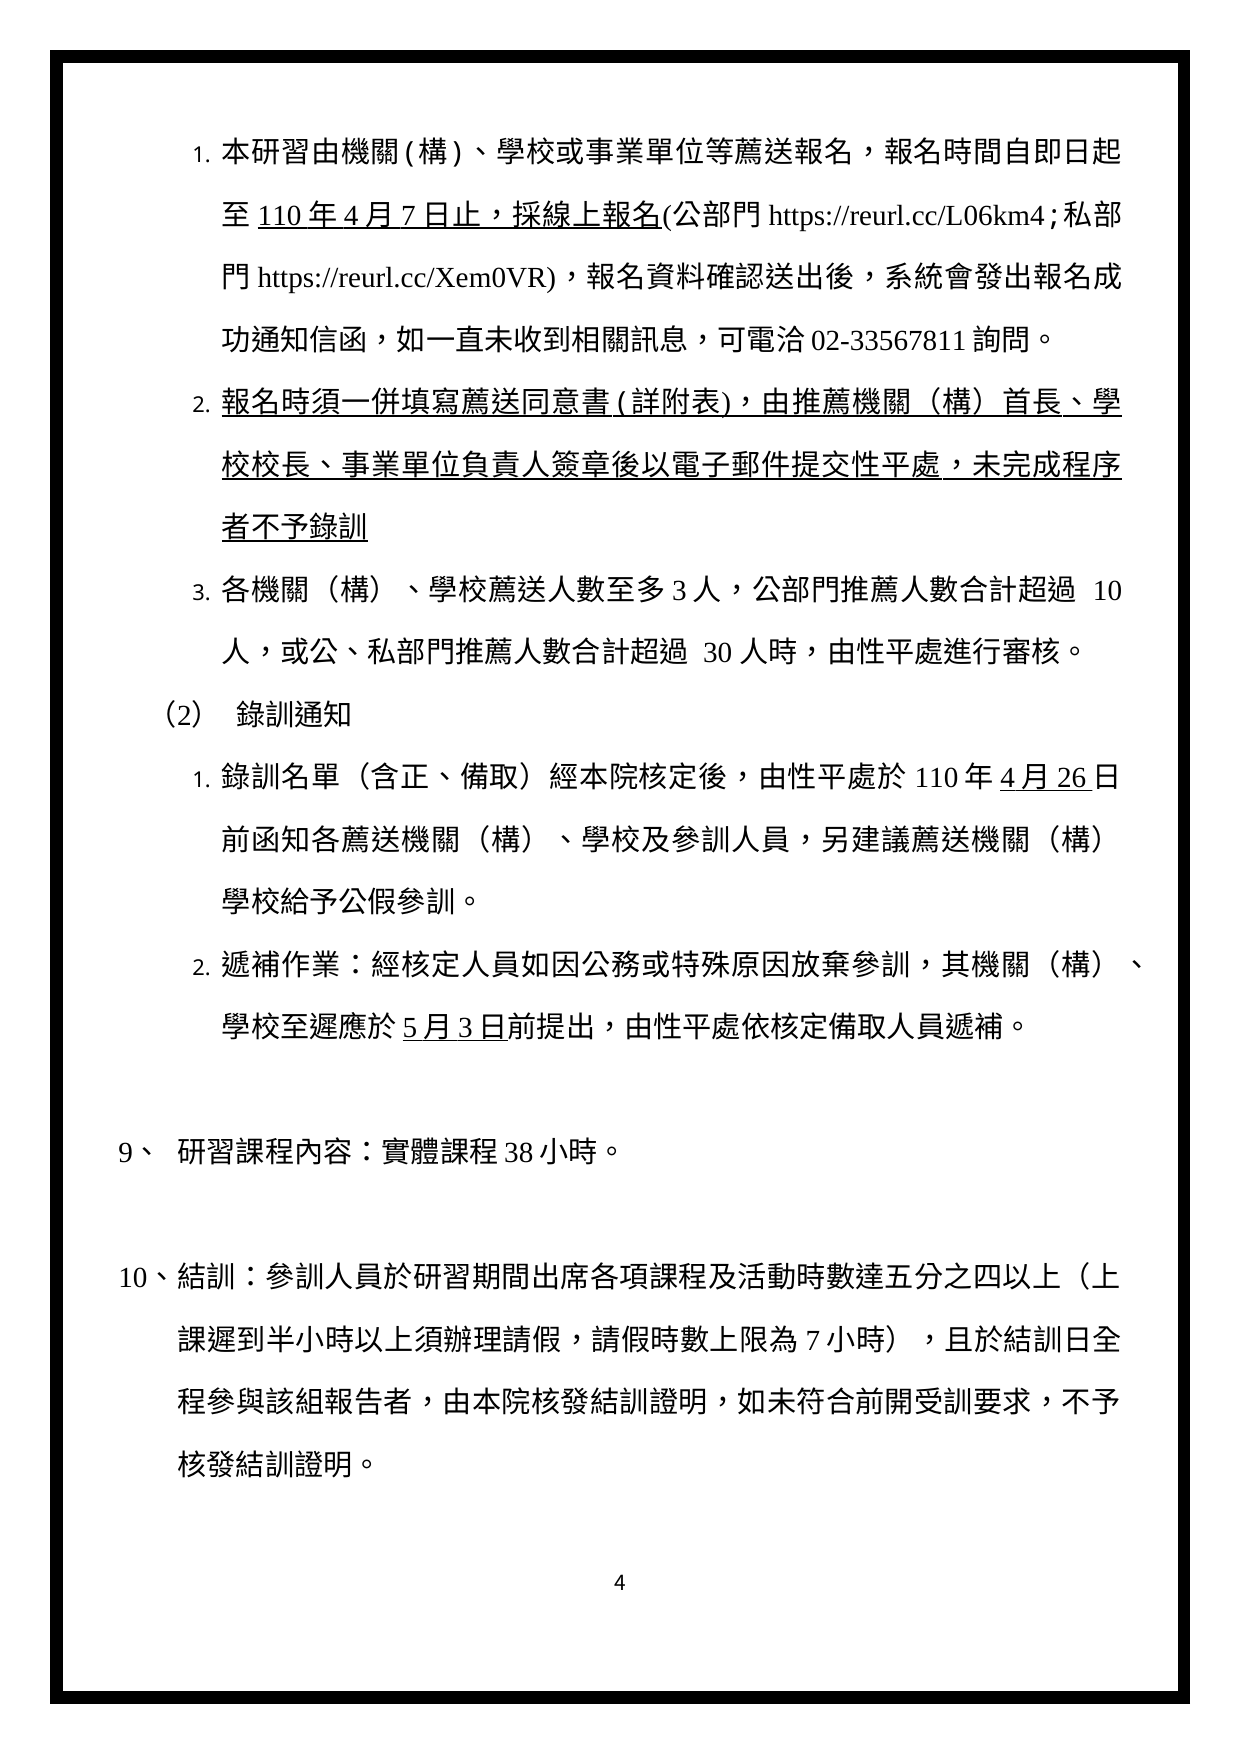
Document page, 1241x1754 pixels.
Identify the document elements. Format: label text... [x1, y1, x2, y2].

list 各機關（構）、學校薦送人數至多3人，公部門推薦人數合計超過 10 人，或公、私部門推薦人數合計超過 30 人時，由性平處進行審核。 [192, 546, 1122, 671]
list 結訓：參訓人員於研習期間出席各項課程及活動時數達五分之四以上（上課遲到半小時以上須辦理請假，請假時數上限為7小時），且於結訓日全程參與該組報告者，由本院核發結訓證明，如未符合前開受訓要求，不予核發結訓證明。 [118, 1233, 1122, 1483]
list 遞補作業：經核定人員如因公務或特殊原因放棄參訓，其機關（構）、學校至遲應於5月3日前提出，由性平處依核定備取人員遞補。 [192, 921, 1122, 1046]
list 錄訓通知 [148, 671, 1122, 733]
list 錄訓名單（含正、備取）經本院核定後，由性平處於110年4月26日前函知各薦送機關（構）、學校及參訓人員，另建議薦送機關（構）、學校給予公假參訓。 [192, 733, 1122, 921]
list 本研習由機關(構)、學校或事業單位等薦送報名，報名時間自即日起至110年4月7日止，採線上報名(公部門https://reurl.cc/L06km4;私部門https://reurl.cc/Xem0VR)，報名資料確認送出後，系統會發出報名成功通知信函，如一直未收到相關訊息，可電洽02-33567811詢問。 [192, 108, 1122, 358]
list 研習課程內容：實體課程38小時。 [118, 1108, 1122, 1171]
list 報名時須一併填寫薦送同意書(詳附表)，由推薦機關（構）首長、學校校長、事業單位負責人簽章後以電子郵件提交性平處，未完成程序者不予錄訓 [192, 358, 1122, 546]
